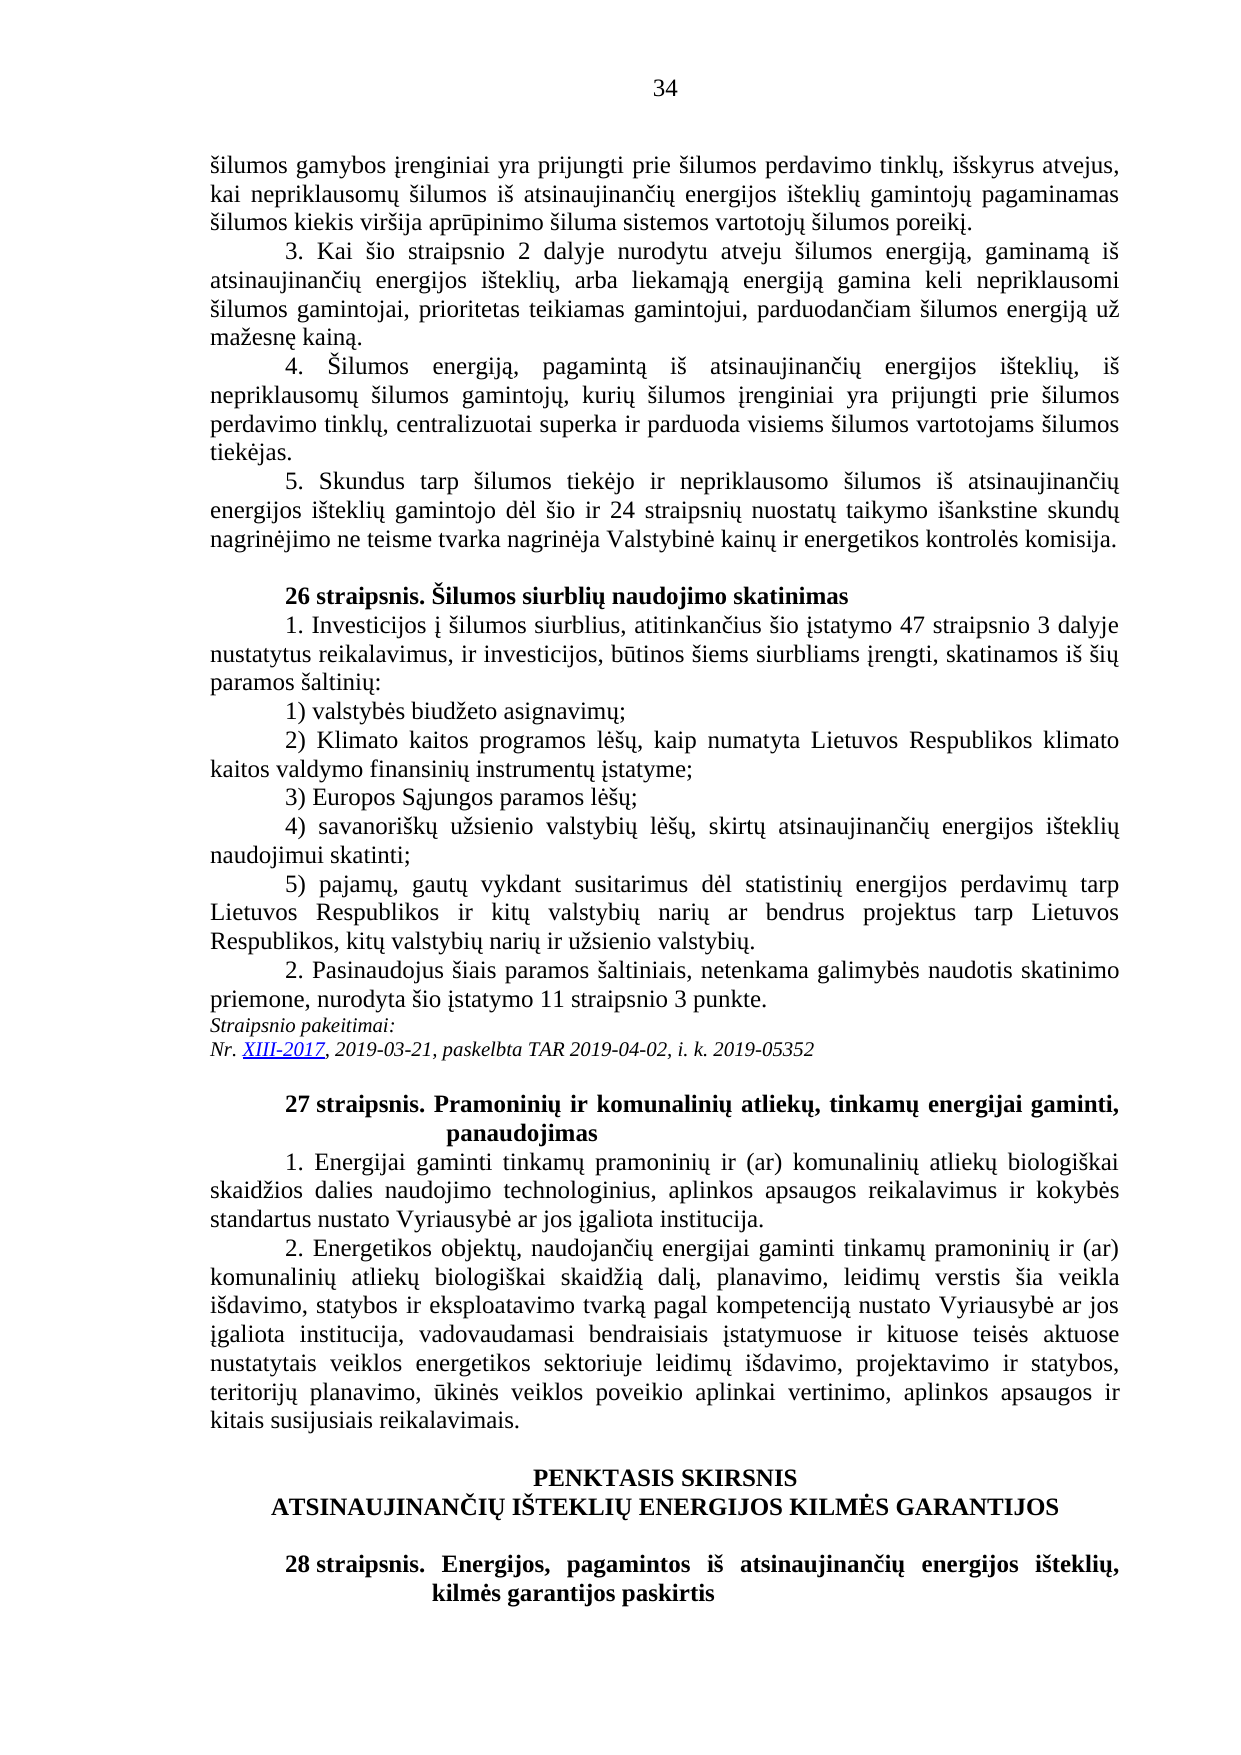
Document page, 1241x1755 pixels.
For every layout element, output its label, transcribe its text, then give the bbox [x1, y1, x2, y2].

text 1) valstybės biudžeto asignavimų; [210, 696, 1120, 725]
text 3) Europos Sąjungos paramos lėšų; [210, 782, 1120, 811]
text 3. Kai šio straipsnio 2 dalyje nurodytu atveju šilumos energiją, gaminamą iš atsinaujinančių energijos išteklių, arba liekamąją energiją gamina keli nepriklausomi šilumos gamintojai, prioritetas teikiamas gamintojui, parduodančiam šilumos energiją už mažesnę kainą. [210, 236, 1120, 351]
text 1. Energijai gaminti tinkamų pramoninių ir (ar) komunalinių atliekų biologiškai skaidžios dalies naudojimo technologinius, aplinkos apsaugos reikalavimus ir kokybės standartus nustato Vyriausybė ar jos įgaliota institucija. [210, 1147, 1120, 1233]
text 28 straipsnis. Energijos, pagamintos iš atsinaujinančių energijos išteklių, kilmės garantijos paskirtis [285, 1549, 1120, 1607]
text 2) Klimato kaitos programos lėšų, kaip numatyta Lietuvos Respublikos klimato kaitos valdymo finansinių instrumentų įstatyme; [210, 725, 1120, 782]
text 5) pajamų, gautų vykdant susitarimus dėl statistinių energijos perdavimų tarp Lietuvos Respublikos ir kitų valstybių narių ar bendrus projektus tarp Lietuvos Respublikos, kitų valstybių narių ir užsienio valstybių. [210, 869, 1120, 955]
text 1. Investicijos į šilumos siurblius, atitinkančius šio įstatymo 47 straipsnio 3 dalyje nustatytus reikalavimus, ir investicijos, būtinos šiems siurbliams įrengti, skatinamos iš šių paramos šaltinių: [210, 610, 1120, 696]
text šilumos gamybos įrenginiai yra prijungti prie šilumos perdavimo tinklų, išskyrus atvejus, kai nepriklausomų šilumos iš atsinaujinančių energijos išteklių gamintojų pagaminamas šilumos kiekis viršija aprūpinimo šiluma sistemos vartotojų šilumos poreikį. [210, 150, 1120, 236]
text 4. Šilumos energiją, pagamintą iš atsinaujinančių energijos išteklių, iš nepriklausomų šilumos gamintojų, kurių šilumos įrenginiai yra prijungti prie šilumos perdavimo tinklų, centralizuotai superka ir parduoda visiems šilumos vartotojams šilumos tiekėjas. [210, 351, 1120, 466]
text 26 straipsnis. Šilumos siurblių naudojimo skatinimas [210, 581, 1120, 610]
text 2. Pasinaudojus šiais paramos šaltiniais, netenkama galimybės naudotis skatinimo priemone, nurodyta šio įstatymo 11 straipsnio 3 punkte. [210, 955, 1120, 1012]
text ATSINAUJINANČIŲ IŠTEKLIŲ ENERGIJOS KILMĖS GARANTIJOS [210, 1492, 1120, 1521]
text Straipsnio pakeitimai: [210, 1012, 1120, 1037]
text 4) savanoriškų užsienio valstybių lėšų, skirtų atsinaujinančių energijos išteklių naudojimui skatinti; [210, 811, 1120, 869]
text Nr. XIII-2017, 2019-03-21, paskelbta TAR 2019-04-02, i. k. 2019-05352 [210, 1037, 1120, 1061]
text 2. Energetikos objektų, naudojančių energijai gaminti tinkamų pramoninių ir (ar) komunalinių atliekų biologiškai skaidžią dalį, planavimo, leidimų verstis šia veikla išdavimo, statybos ir eksploatavimo tvarką pagal kompetenciją nustato Vyriausybė ar jos įgaliota institucija, vadovaudamasi bendraisiais įstatymuose ir kituose teisės aktuose nustatytais veiklos energetikos sektoriuje leidimų išdavimo, projektavimo ir statybos, teritorijų planavimo, ūkinės veiklos poveikio aplinkai vertinimo, aplinkos apsaugos ir kitais susijusiais reikalavimais. [210, 1233, 1120, 1434]
text 5. Skundus tarp šilumos tiekėjo ir nepriklausomo šilumos iš atsinaujinančių energijos išteklių gamintojo dėl šio ir 24 straipsnių nuostatų taikymo išankstine skundų nagrinėjimo ne teisme tvarka nagrinėja Valstybinė kainų ir energetikos kontrolės komisija. [210, 466, 1120, 552]
text PENKTASIS SKIRSNIS [210, 1463, 1120, 1492]
text 27 straipsnis. Pramoninių ir komunalinių atliekų, tinkamų energijai gaminti, panaudojimas [285, 1089, 1120, 1147]
